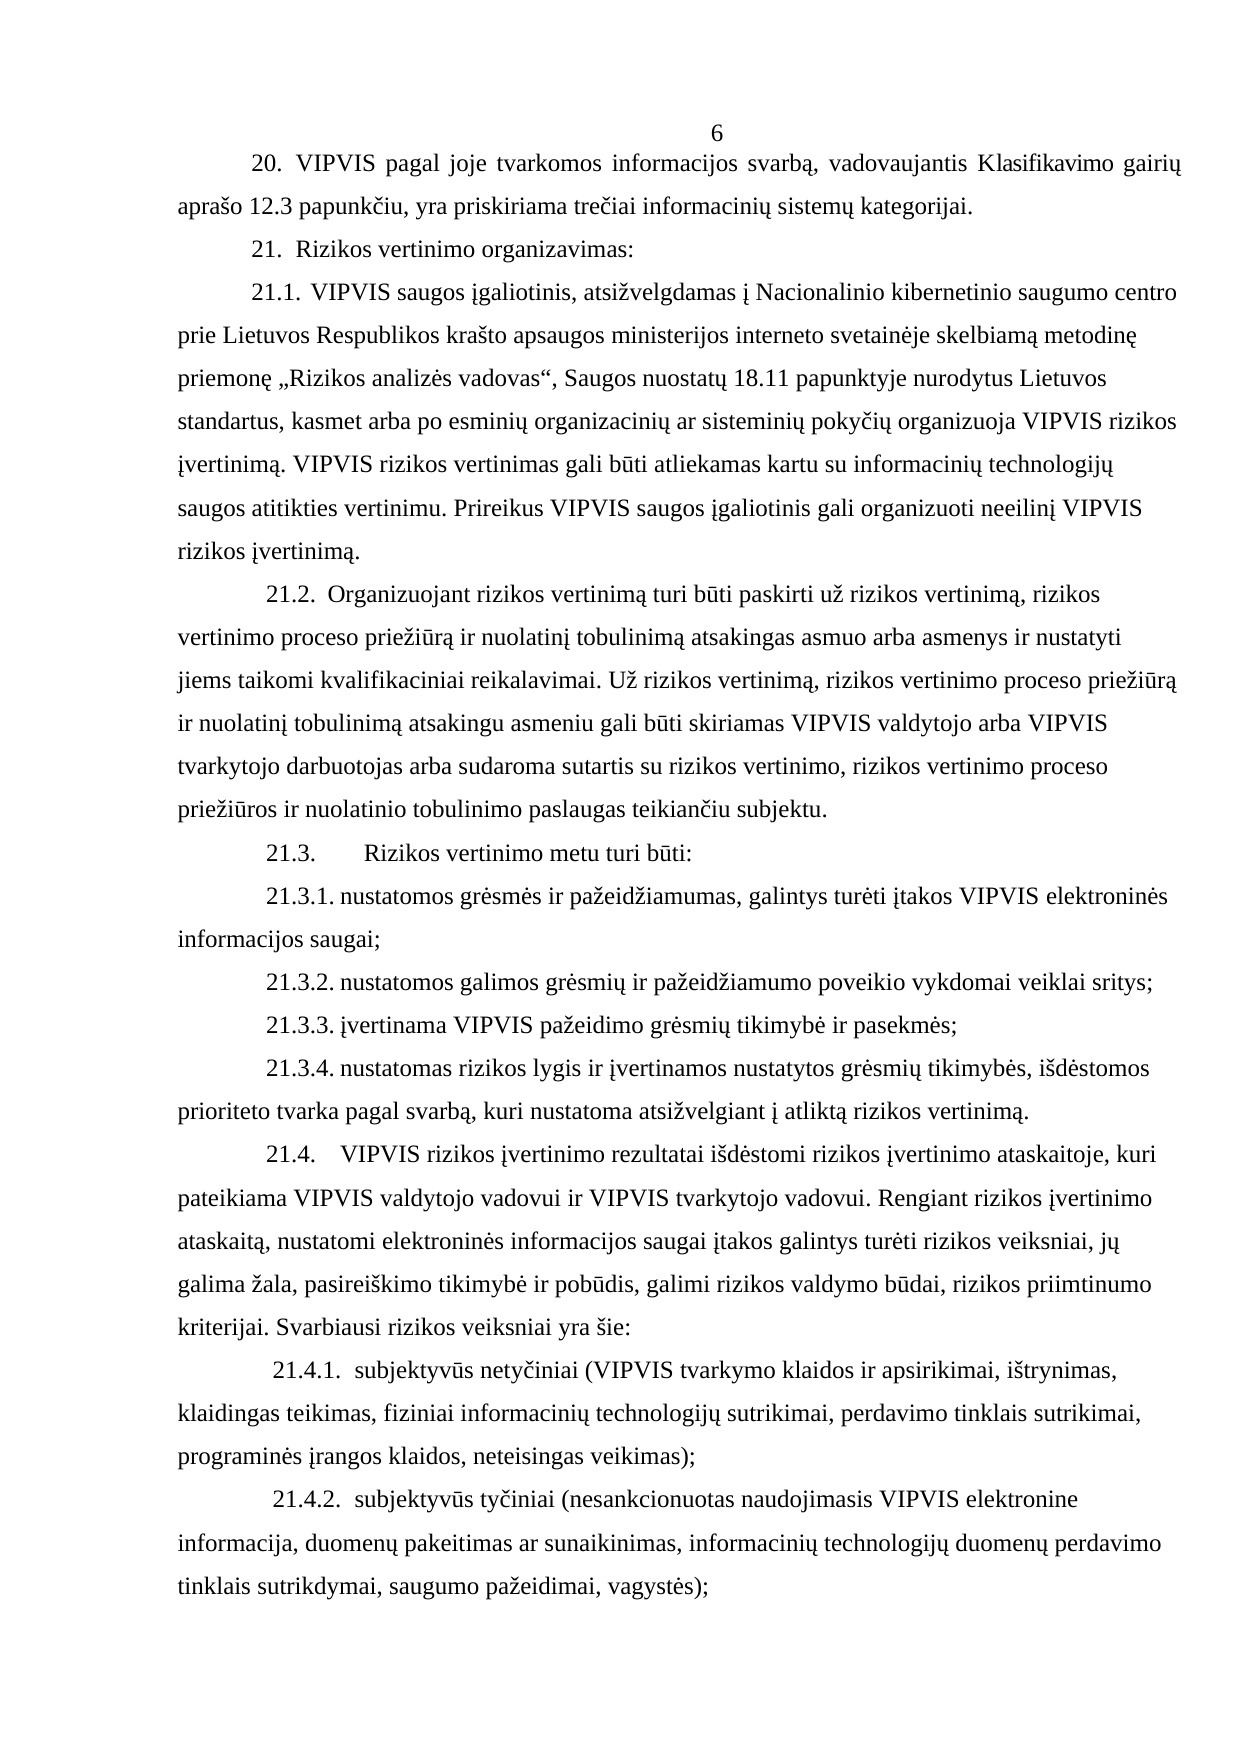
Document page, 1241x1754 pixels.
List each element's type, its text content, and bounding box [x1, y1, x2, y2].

text 21.4.1. subjektyvūs netyčiniai (VIPVIS tvarkymo klaidos ir apsirikimai, ištrynimas, klaidingas teikimas, fiziniai informacinių technologijų sutrikimai, perdavimo tinklais sutrikimai, programinės įrangos klaidos, neteisingas veikimas); [177, 1355, 1181, 1470]
text 21.4.2. subjektyvūs tyčiniai (nesankcionuotas naudojimasis VIPVIS elektronine informacija, duomenų pakeitimas ar sunaikinimas, informacinių technologijų duomenų perdavimo tinklais sutrikdymai, saugumo pažeidimai, vagystės); [177, 1484, 1181, 1599]
text 20. VIPVIS pagal joje tvarkomos informacijos svarbą, vadovaujantis Klasifikavimo gairių aprašo 12.3 papunkčiu, yra priskiriama trečiai informacinių sistemų kategorijai. [177, 148, 1181, 219]
text 21.3.2. nustatomos galimos grėsmių ir pažeidžiamumo poveikio vykdomai veiklai sritys; [177, 967, 1181, 996]
text 21.3.1. nustatomos grėsmės ir pažeidžiamumas, galintys turėti įtakos VIPVIS elektroninės informacijos saugai; [177, 881, 1181, 953]
text 21.3. Rizikos vertinimo metu turi būti: [266, 838, 1181, 866]
text 21.3.3. įvertinama VIPVIS pažeidimo grėsmių tikimybė ir pasekmės; [177, 1010, 1181, 1039]
text 21.2. Organizuojant rizikos vertinimą turi būti paskirti už rizikos vertinimą, rizikos vertinimo proceso priežiūrą ir nuolatinį tobulinimą atsakingas asmuo arba asmenys ir nustatyti jiems taikomi kvalifikaciniai reikalavimai. Už rizikos vertinimą, rizikos vertinimo proceso priežiūrą ir nuolatinį tobulinimą atsakingu asmeniu gali būti skiriamas VIPVIS valdytojo arba VIPVIS tvarkytojo darbuotojas arba sudaroma sutartis su rizikos vertinimo, rizikos vertinimo proceso priežiūros ir nuolatinio tobulinimo paslaugas teikiančiu subjektu. [177, 579, 1181, 823]
text 21.4. VIPVIS rizikos įvertinimo rezultatai išdėstomi rizikos įvertinimo ataskaitoje, kuri pateikiama VIPVIS valdytojo vadovui ir VIPVIS tvarkytojo vadovui. Rengiant rizikos įvertinimo ataskaitą, nustatomi elektroninės informacijos saugai įtakos galintys turėti rizikos veiksniai, jų galima žala, pasireiškimo tikimybė ir pobūdis, galimi rizikos valdymo būdai, rizikos priimtinumo kriterijai. Svarbiausi rizikos veiksniai yra šie: [177, 1139, 1181, 1341]
text 21. Rizikos vertinimo organizavimas: [177, 234, 1181, 263]
text 21.3.4. nustatomas rizikos lygis ir įvertinamos nustatytos grėsmių tikimybės, išdėstomos prioriteto tvarka pagal svarbą, kuri nustatoma atsižvelgiant į atliktą rizikos vertinimą. [177, 1053, 1181, 1125]
text 21.1. VIPVIS saugos įgaliotinis, atsižvelgdamas į Nacionalinio kibernetinio saugumo centro prie Lietuvos Respublikos krašto apsaugos ministerijos interneto svetainėje skelbiamą metodinę priemonę „Rizikos analizės vadovas“, Saugos nuostatų 18.11 papunktyje nurodytus Lietuvos standartus, kasmet arba po esminių organizacinių ar sisteminių pokyčių organizuoja VIPVIS rizikos įvertinimą. VIPVIS rizikos vertinimas gali būti atliekamas kartu su informacinių technologijų saugos atitikties vertinimu. Prireikus VIPVIS saugos įgaliotinis gali organizuoti neeilinį VIPVIS rizikos įvertinimą. [177, 277, 1181, 564]
